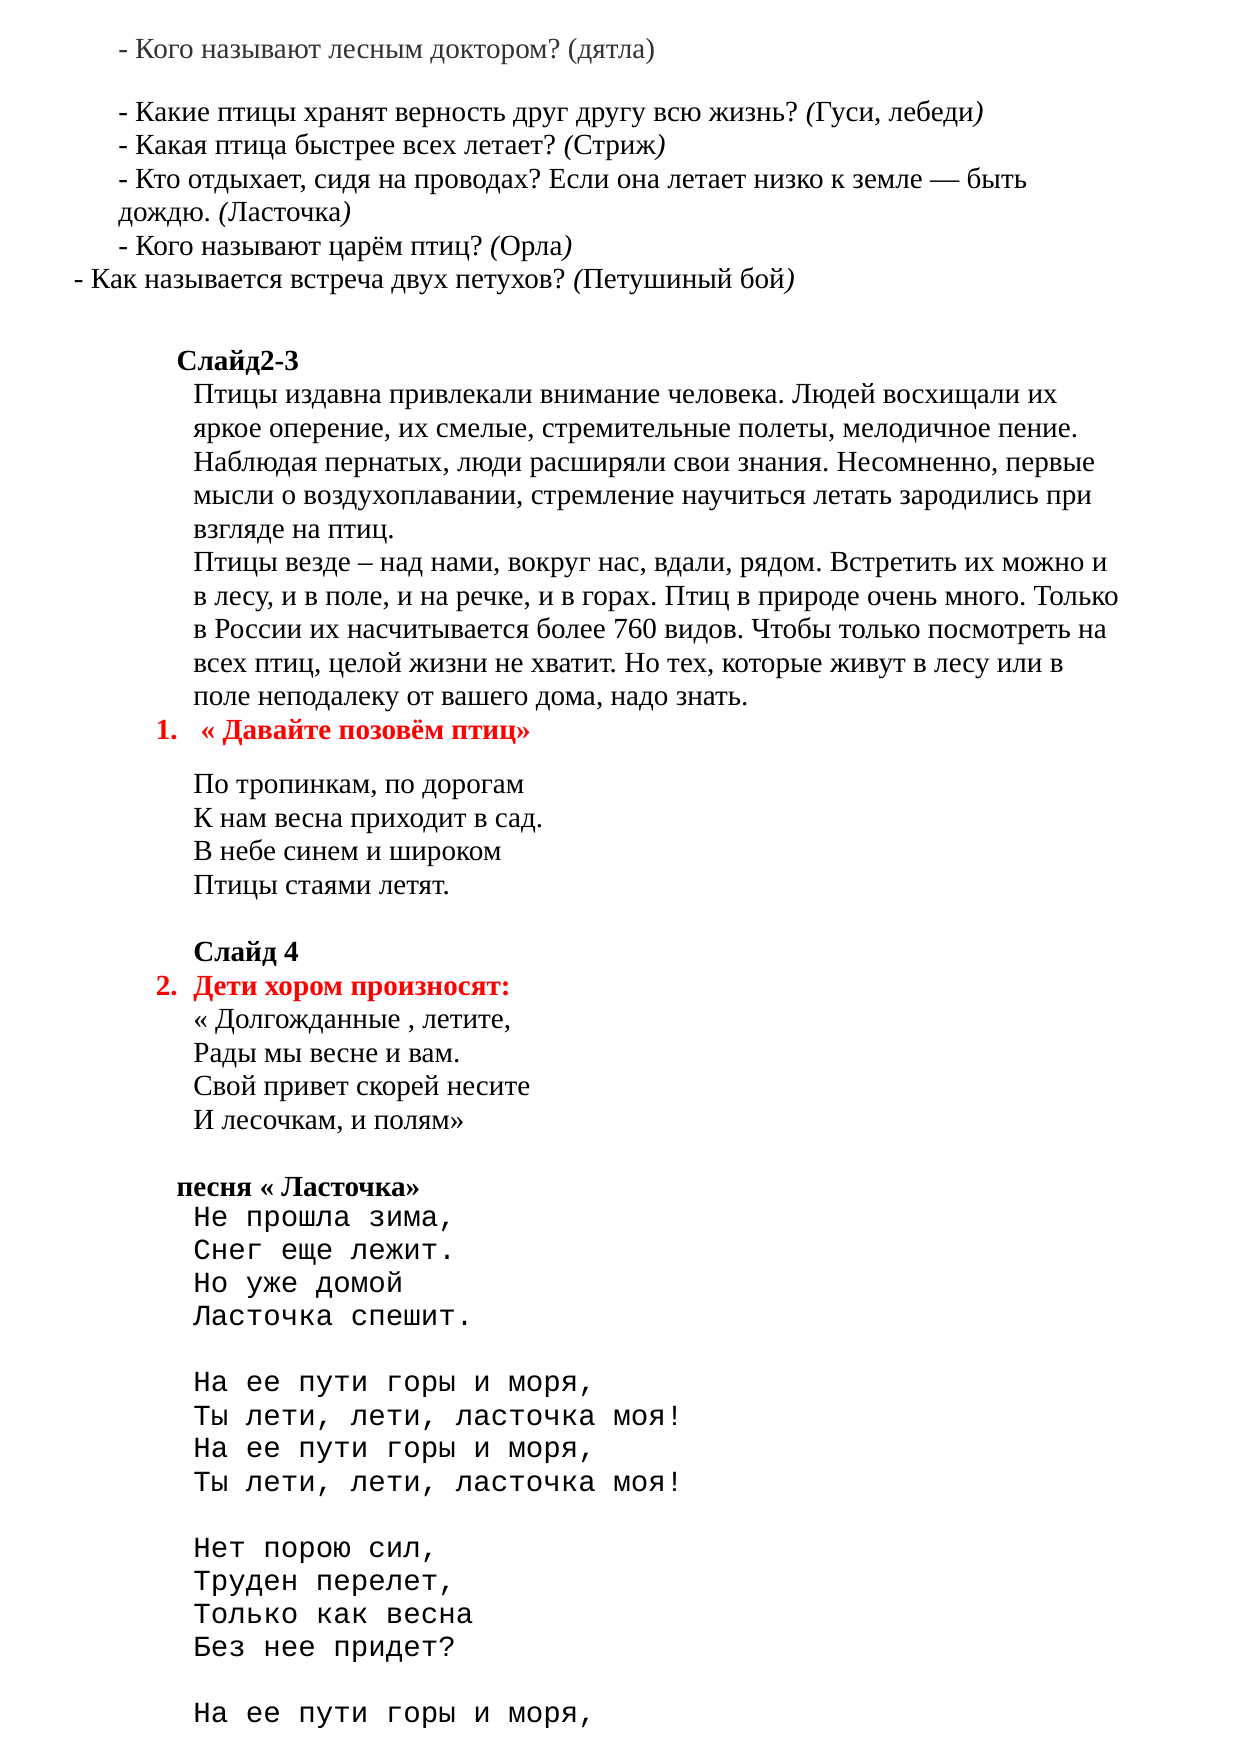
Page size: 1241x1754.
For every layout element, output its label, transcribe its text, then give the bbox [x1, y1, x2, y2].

list В небе синем и широком [156, 833, 1122, 867]
list Слайд2-3 [118, 343, 1122, 377]
list Ты лети, лети, ласточка моя! [156, 1401, 1122, 1434]
list Свой привет скорей несите [156, 1068, 1122, 1102]
text - Кого называют лесным доктором? (дятла) [118, 31, 1122, 65]
list Без нее придет? [156, 1632, 1122, 1665]
list Но уже домой [156, 1268, 1122, 1302]
list Снег еще лежит. [156, 1236, 1122, 1268]
list Не прошла зима, [156, 1202, 1122, 1236]
list - Какие птицы хранят верность друг другу всю жизнь? (Гуси, лебеди) [118, 94, 1122, 127]
list « Давайте позовём птиц» [156, 712, 1122, 746]
list - Кто отдыхает, сидя на проводах? Если она летает низко к земле — быть дождю. (Ласточка) [118, 161, 1122, 228]
list Ты лети, лети, ласточка моя! [156, 1467, 1122, 1500]
list Труден перелет, [156, 1566, 1122, 1599]
list К нам весна приходит в сад. [156, 800, 1122, 833]
list На ее пути горы и моря, [156, 1368, 1122, 1401]
text песня « Ласточка» [118, 1169, 1122, 1202]
text - Как называется встреча двух петухов? (Петушиный бой) [74, 262, 1122, 295]
list По тропинкам, по дорогам [156, 766, 1122, 800]
list - Какая птица быстрее всех летает? (Стриж) [118, 127, 1122, 161]
list Птицы стаями летят. [156, 867, 1122, 901]
list Нет порою сил, [156, 1533, 1122, 1566]
list « Долгожданные , летите, [156, 1001, 1122, 1035]
list Рады мы весне и вам. [156, 1035, 1122, 1068]
list И лесочкам, и полям» [156, 1102, 1122, 1135]
list Птицы издавна привлекали внимание человека. Людей восхищали их яркое оперение, их смелые, стремительные полеты, мелодичное пение. Наблюдая пернатых, люди расширяли свои знания. Несомненно, первые мысли о воздухоплавании, стремление научиться летать зародились при взгляде на птиц. Птицы везде – над нами, вокруг нас, вдали, рядом. Встретить их можно и в лесу, и в поле, и на речке, и в горах. Птиц в природе очень много. Только в России их насчитывается более 760 видов. Чтобы только посмотреть на всех птиц, целой жизни не хватит. Но тех, которые живут в лесу или в поле неподалеку от вашего дома, надо знать. [193, 377, 1122, 712]
list Дети хором произносят: [156, 968, 1122, 1001]
list На ее пути горы и моря, [156, 1434, 1122, 1467]
list Слайд 4 [156, 934, 1122, 968]
list - Кого называют царём птиц? (Орла) [118, 228, 1122, 262]
list Ласточка спешит. [156, 1302, 1122, 1334]
list Только как весна [156, 1599, 1122, 1632]
list На ее пути горы и моря, [156, 1698, 1122, 1731]
